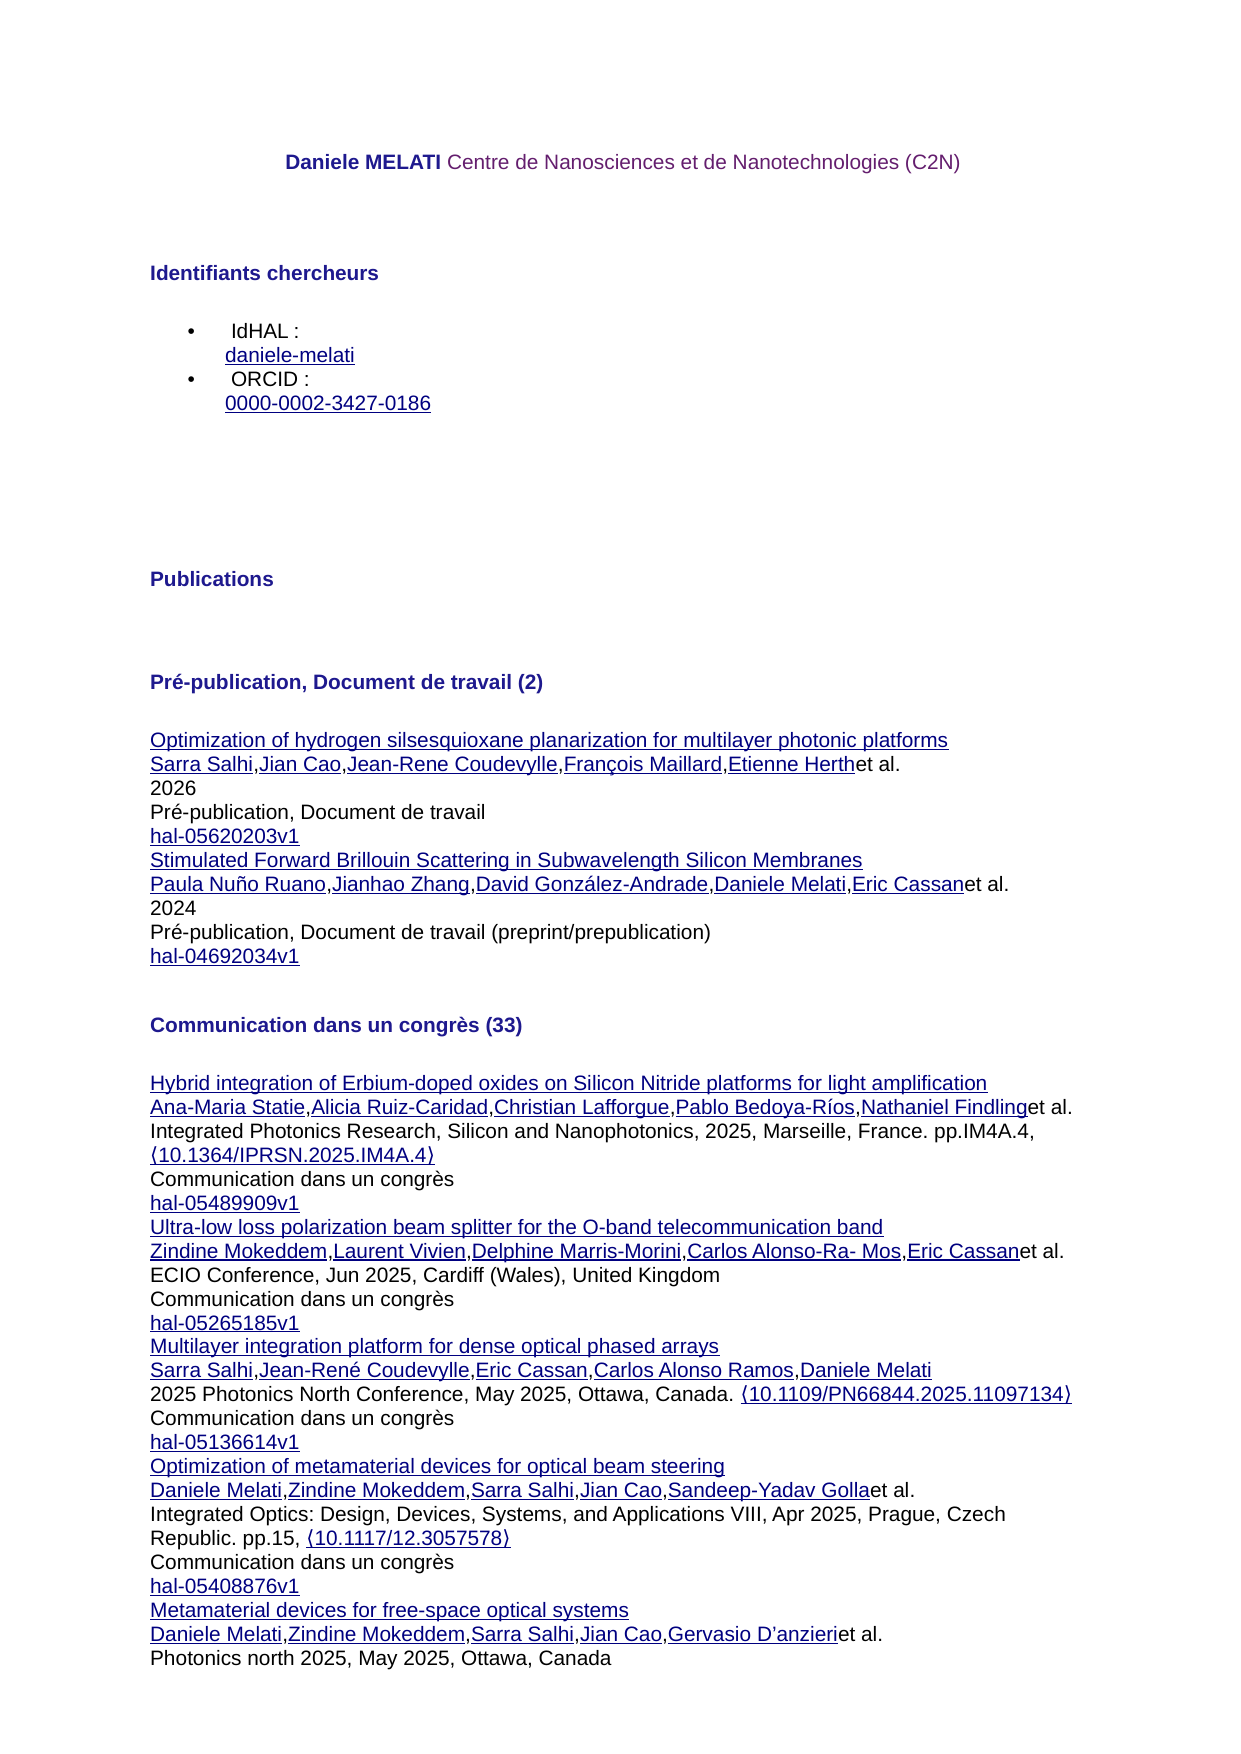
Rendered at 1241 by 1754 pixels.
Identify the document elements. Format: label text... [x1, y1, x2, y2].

table_header Hybrid integration of Erbium-doped oxides on Silicon Nitride platforms for light amplification Ana-Maria Statie,Alicia Ruiz-Caridad,Christian Lafforgue,Pablo Bedoya-Ríos,Nathaniel Findlinget al. Integrated Photonics Research, Silicon and Nanophotonics, 2025, Marseille, France. pp.IM4A.4, ⟨10.1364/IPRSN.2025.IM4A.4⟩ Communication dans un congrès hal-05489909v1 [150, 1071, 1090, 1214]
table_header Optimization of hydrogen silsesquioxane planarization for multilayer photonic platforms Sarra Salhi,Jian Cao,Jean-Rene Coudevylle,François Maillard,Etienne Herthet al. 2026 Pré-publication, Document de travail hal-05620203v1 [150, 728, 1090, 848]
subtitle Pré-publication, Document de travail (2) [150, 670, 1090, 694]
table_cell Ultra-low loss polarization beam splitter for the O-band telecommunication band Zindine Mokeddem,Laurent Vivien,Delphine Marris-Morini,Carlos Alonso-Ra- Mos,Eric Cassanet al. ECIO Conference, Jun 2025, Cardiff (Wales), United Kingdom Communication dans un congrès hal-05265185v1 [150, 1215, 1090, 1334]
list IdHAL : [187, 319, 1090, 343]
subtitle Daniele MELATI Centre de Nanosciences et de Nanotechnologies (C2N) [150, 150, 1090, 174]
table_cell Multilayer integration platform for dense optical phased arrays Sarra Salhi,Jean-René Coudevylle,Eric Cassan,Carlos Alonso Ramos,Daniele Melati 2025 Photonics North Conference, May 2025, Ottawa, Canada. ⟨10.1109/PN66844.2025.11097134⟩ Communication dans un congrès hal-05136614v1 [150, 1334, 1090, 1454]
list ORCID : [187, 367, 1090, 391]
table_cell Optimization of metamaterial devices for optical beam steering Daniele Melati,Zindine Mokeddem,Sarra Salhi,Jian Cao,Sandeep-Yadav Gollaet al. Integrated Optics: Design, Devices, Systems, and Applications VIII, Apr 2025, Prague, Czech Republic. pp.15, ⟨10.1117/12.3057578⟩ Communication dans un congrès hal-05408876v1 [150, 1454, 1090, 1598]
list daniele-melati [187, 343, 1090, 367]
list 0000-0002-3427-0186 [187, 391, 1090, 414]
subtitle Identifiants chercheurs [150, 260, 1090, 284]
subtitle Communication dans un congrès (33) [150, 1012, 1090, 1036]
subtitle Publications [150, 567, 1090, 591]
table_cell Metamaterial devices for free-space optical systems Daniele Melati,Zindine Mokeddem,Sarra Salhi,Jian Cao,Gervasio D’anzieriet al. Photonics north 2025, May 2025, Ottawa, Canada [150, 1598, 1090, 1670]
table_cell Stimulated Forward Brillouin Scattering in Subwavelength Silicon Membranes Paula Nuño Ruano,Jianhao Zhang,David González-Andrade,Daniele Melati,Eric Cassanet al. 2024 Pré-publication, Document de travail (preprint/prepublication) hal-04692034v1 [150, 848, 1090, 968]
